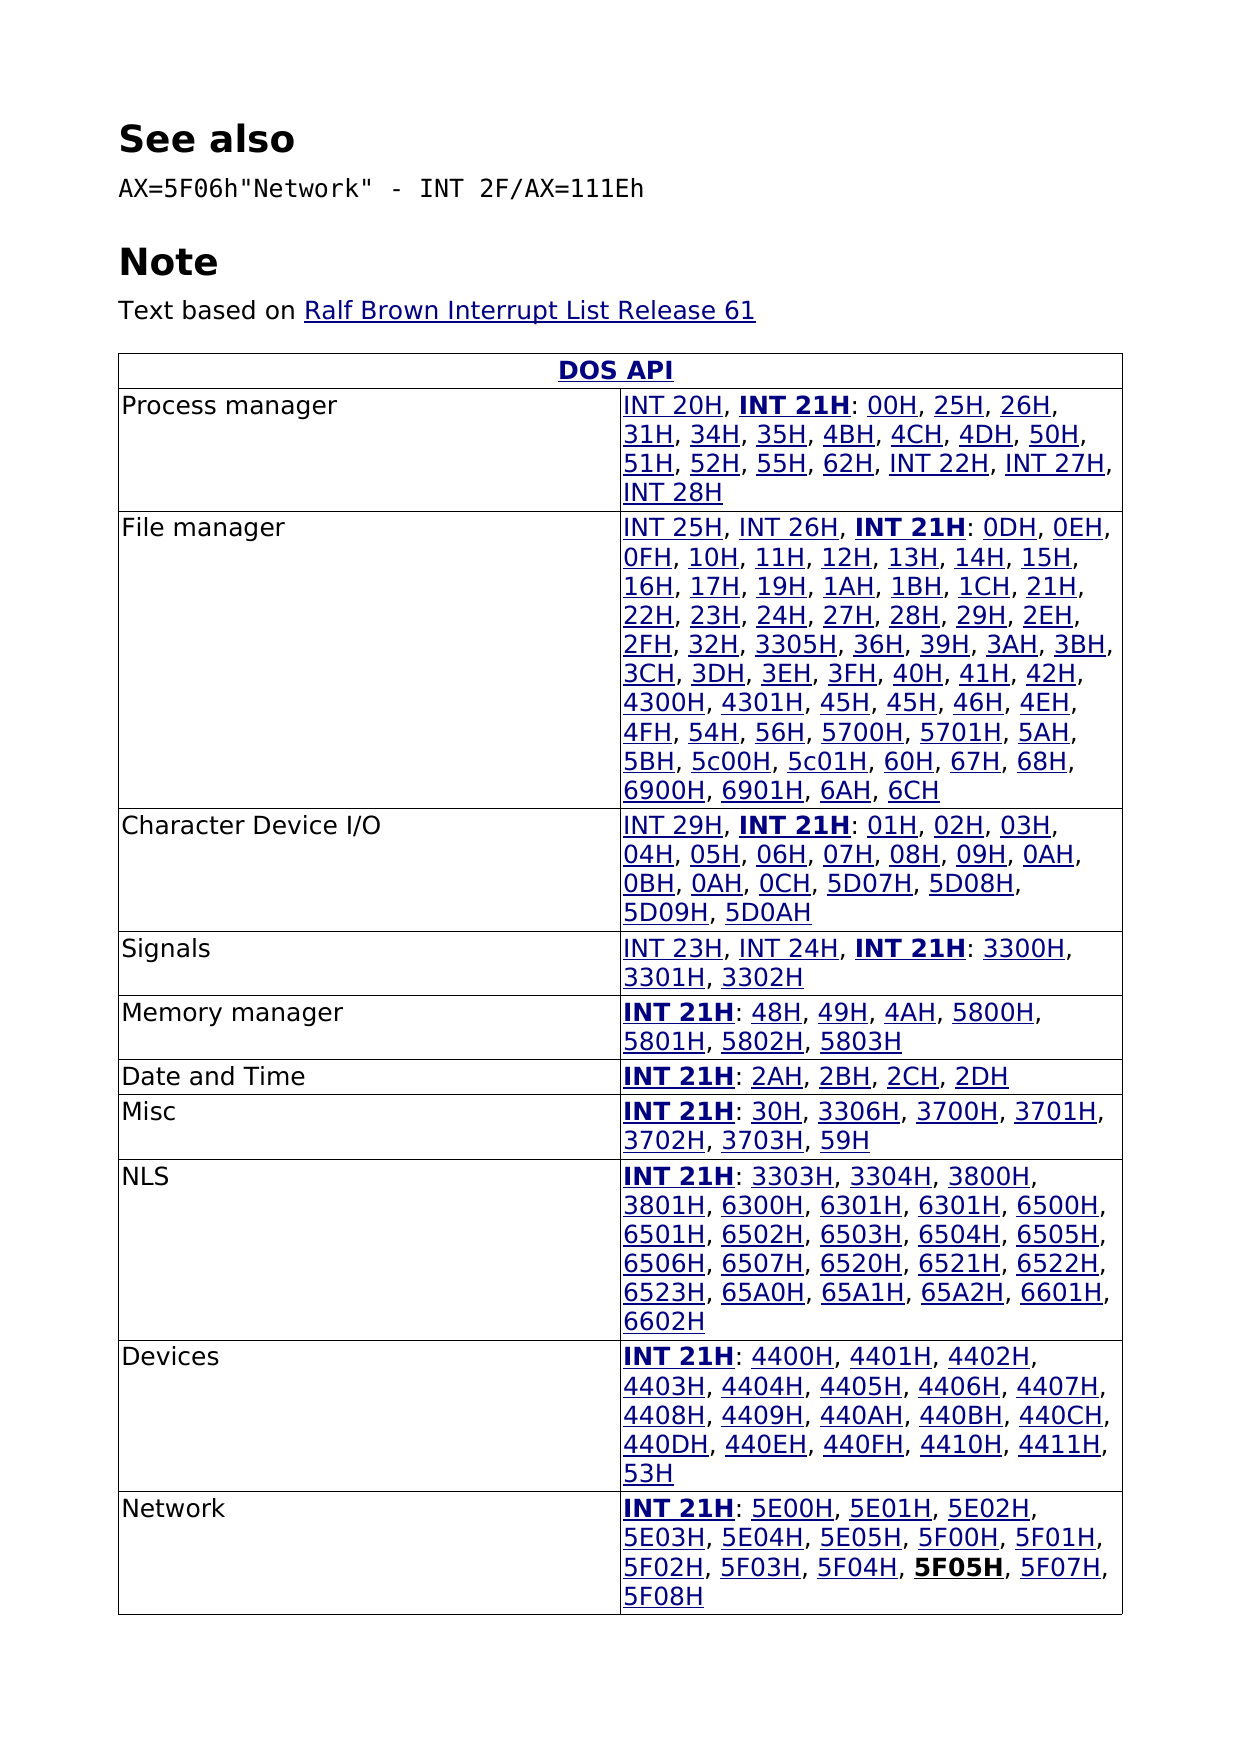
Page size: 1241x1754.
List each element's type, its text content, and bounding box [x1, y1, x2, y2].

table_cell INT 21H: 4400H, 4401H, 4402H, 4403H, 4404H, 4405H, 4406H, 4407H, 4408H, 4409H, 440AH, 440BH, 440CH, 440DH, 440EH, 440FH, 4410H, 4411H, 53H [621, 1341, 1122, 1491]
table_cell Date and Time [119, 1060, 620, 1094]
table_cell INT 21H: 3303H, 3304H, 3800H, 3801H, 6300H, 6301H, 6301H, 6500H, 6501H, 6502H, 6503H, 6504H, 6505H, 6506H, 6507H, 6520H, 6521H, 6522H, 6523H, 65A0H, 65A1H, 65A2H, 6601H, 6602H [621, 1160, 1122, 1339]
subtitle See also [118, 118, 1122, 162]
table_cell Memory manager [119, 996, 620, 1059]
table_cell INT 23H, INT 24H, INT 21H: 3300H, 3301H, 3302H [621, 932, 1122, 995]
table_cell INT 21H: 48H, 49H, 4AH, 5800H, 5801H, 5802H, 5803H [621, 996, 1122, 1059]
table_cell Character Device I/O [119, 809, 620, 931]
subtitle Note [118, 240, 1122, 284]
table_cell INT 29H, INT 21H: 01H, 02H, 03H, 04H, 05H, 06H, 07H, 08H, 09H, 0AH, 0BH, 0AH, 0CH, 5D07H, 5D08H, 5D09H, 5D0AH [621, 809, 1122, 931]
table_cell File manager [119, 512, 620, 808]
text Text based on Ralf Brown Interrupt List Release 61 [118, 296, 1122, 326]
table_cell INT 21H: 5E00H, 5E01H, 5E02H, 5E03H, 5E04H, 5E05H, 5F00H, 5F01H, 5F02H, 5F03H, 5F04H, 5F05H, 5F07H, 5F08H [621, 1492, 1122, 1614]
table_cell INT 21H: 2AH, 2BH, 2CH, 2DH [621, 1060, 1122, 1094]
table_cell INT 25H, INT 26H, INT 21H: 0DH, 0EH, 0FH, 10H, 11H, 12H, 13H, 14H, 15H, 16H, 17H, 19H, 1AH, 1BH, 1CH, 21H, 22H, 23H, 24H, 27H, 28H, 29H, 2EH, 2FH, 32H, 3305H, 36H, 39H, 3AH, 3BH, 3CH, 3DH, 3EH, 3FH, 40H, 41H, 42H, 4300H, 4301H, 45H, 45H, 46H, 4EH, 4FH, 54H, 56H, 5700H, 5701H, 5AH, 5BH, 5c00H, 5c01H, 60H, 67H, 68H, 6900H, 6901H, 6AH, 6CH [621, 512, 1122, 808]
table_header DOS API [119, 354, 1122, 388]
table_cell INT 20H, INT 21H: 00H, 25H, 26H, 31H, 34H, 35H, 4BH, 4CH, 4DH, 50H, 51H, 52H, 55H, 62H, INT 22H, INT 27H, INT 28H [621, 389, 1122, 511]
table_cell NLS [119, 1160, 620, 1339]
table_cell Signals [119, 932, 620, 995]
table_cell Network [119, 1492, 620, 1614]
table_cell Process manager [119, 389, 620, 511]
table_cell INT 21H: 30H, 3306H, 3700H, 3701H, 3702H, 3703H, 59H [621, 1095, 1122, 1159]
table_cell Misc [119, 1095, 620, 1159]
text AX=5F06h"Network" - INT 2F/AX=111Eh [118, 174, 1122, 203]
table_cell Devices [119, 1341, 620, 1491]
